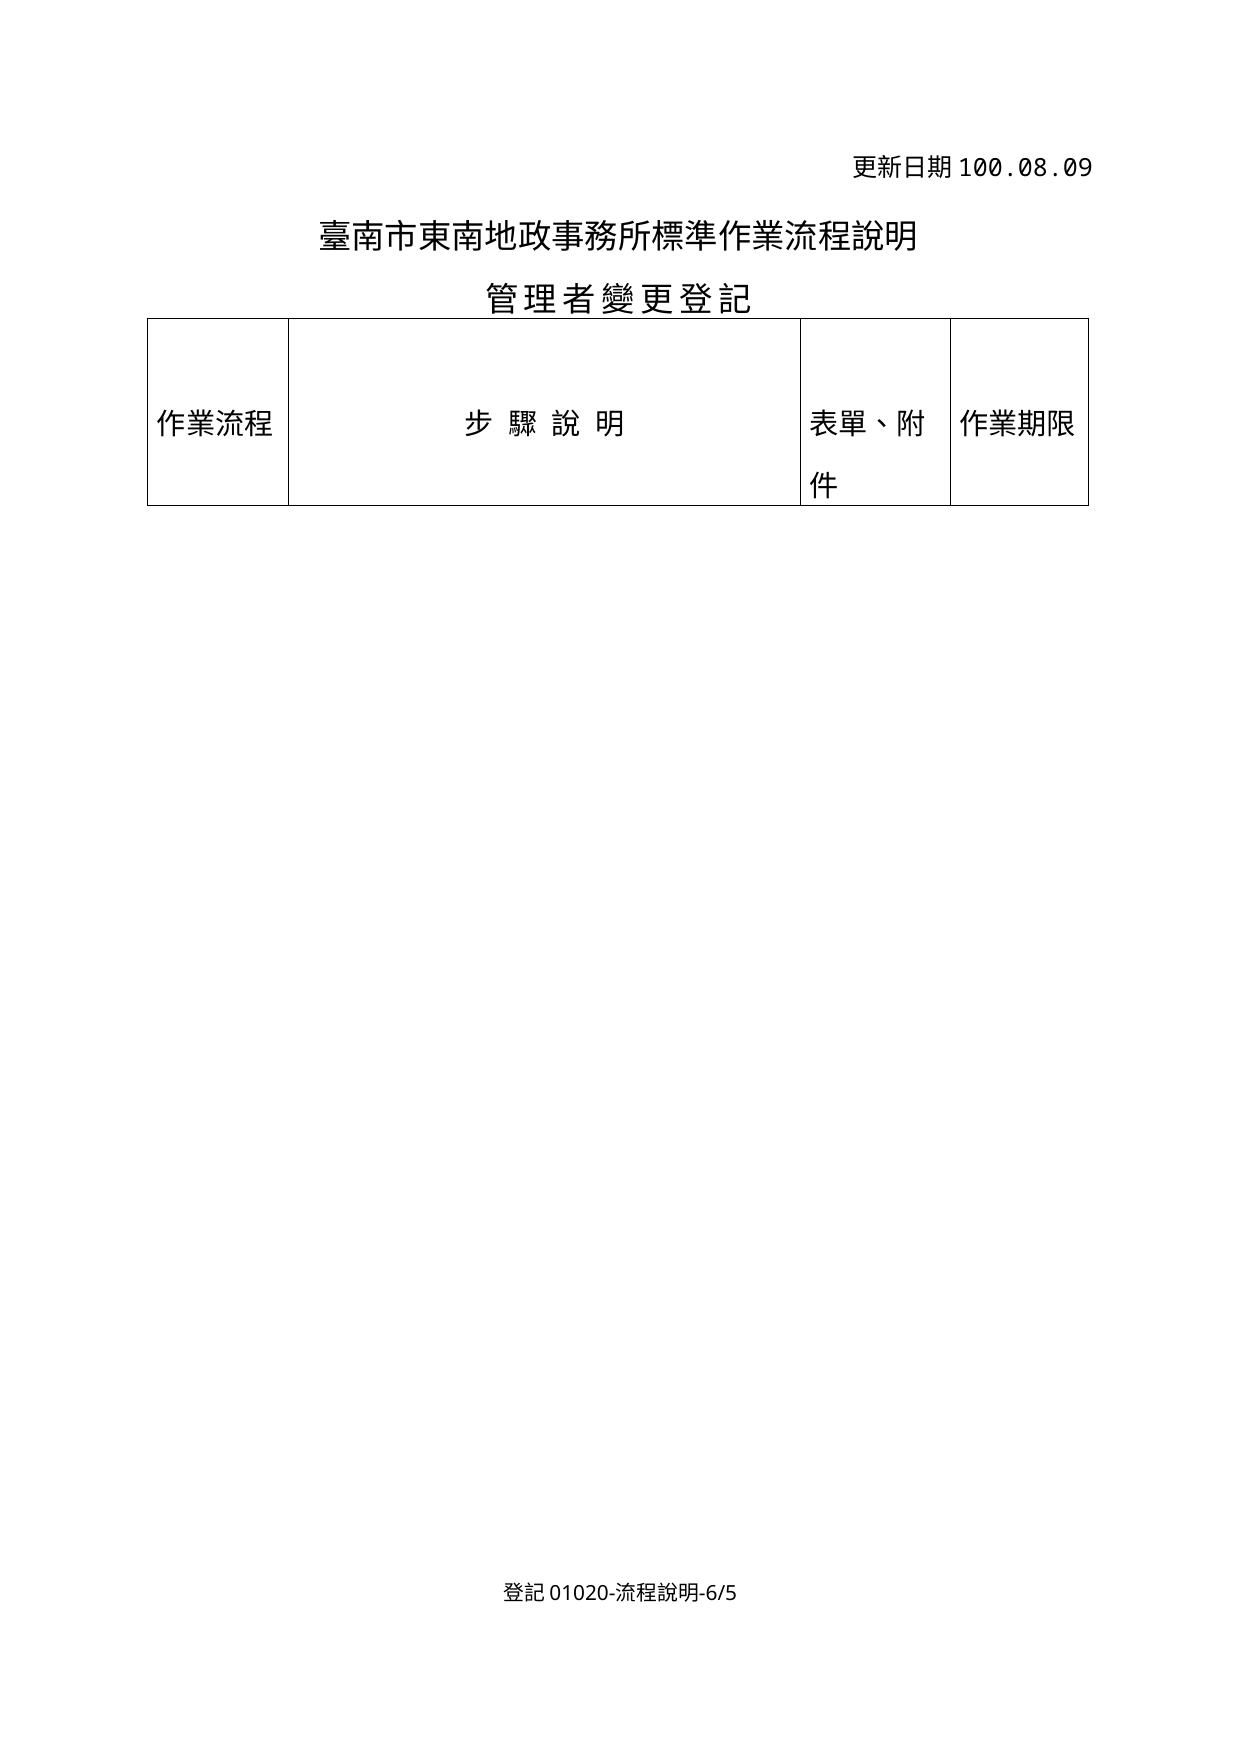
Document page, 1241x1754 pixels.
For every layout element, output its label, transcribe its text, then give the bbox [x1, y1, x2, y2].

table_cell 步 驟 說 明 [289, 319, 800, 505]
table_cell 作業期限 [951, 319, 1088, 505]
table_header 臺南市東南地政事務所標準作業流程說明 管理者變更登記 [148, 193, 1088, 317]
table_cell 表單、附件 [801, 319, 950, 505]
table_cell 作業流程 [148, 319, 288, 505]
